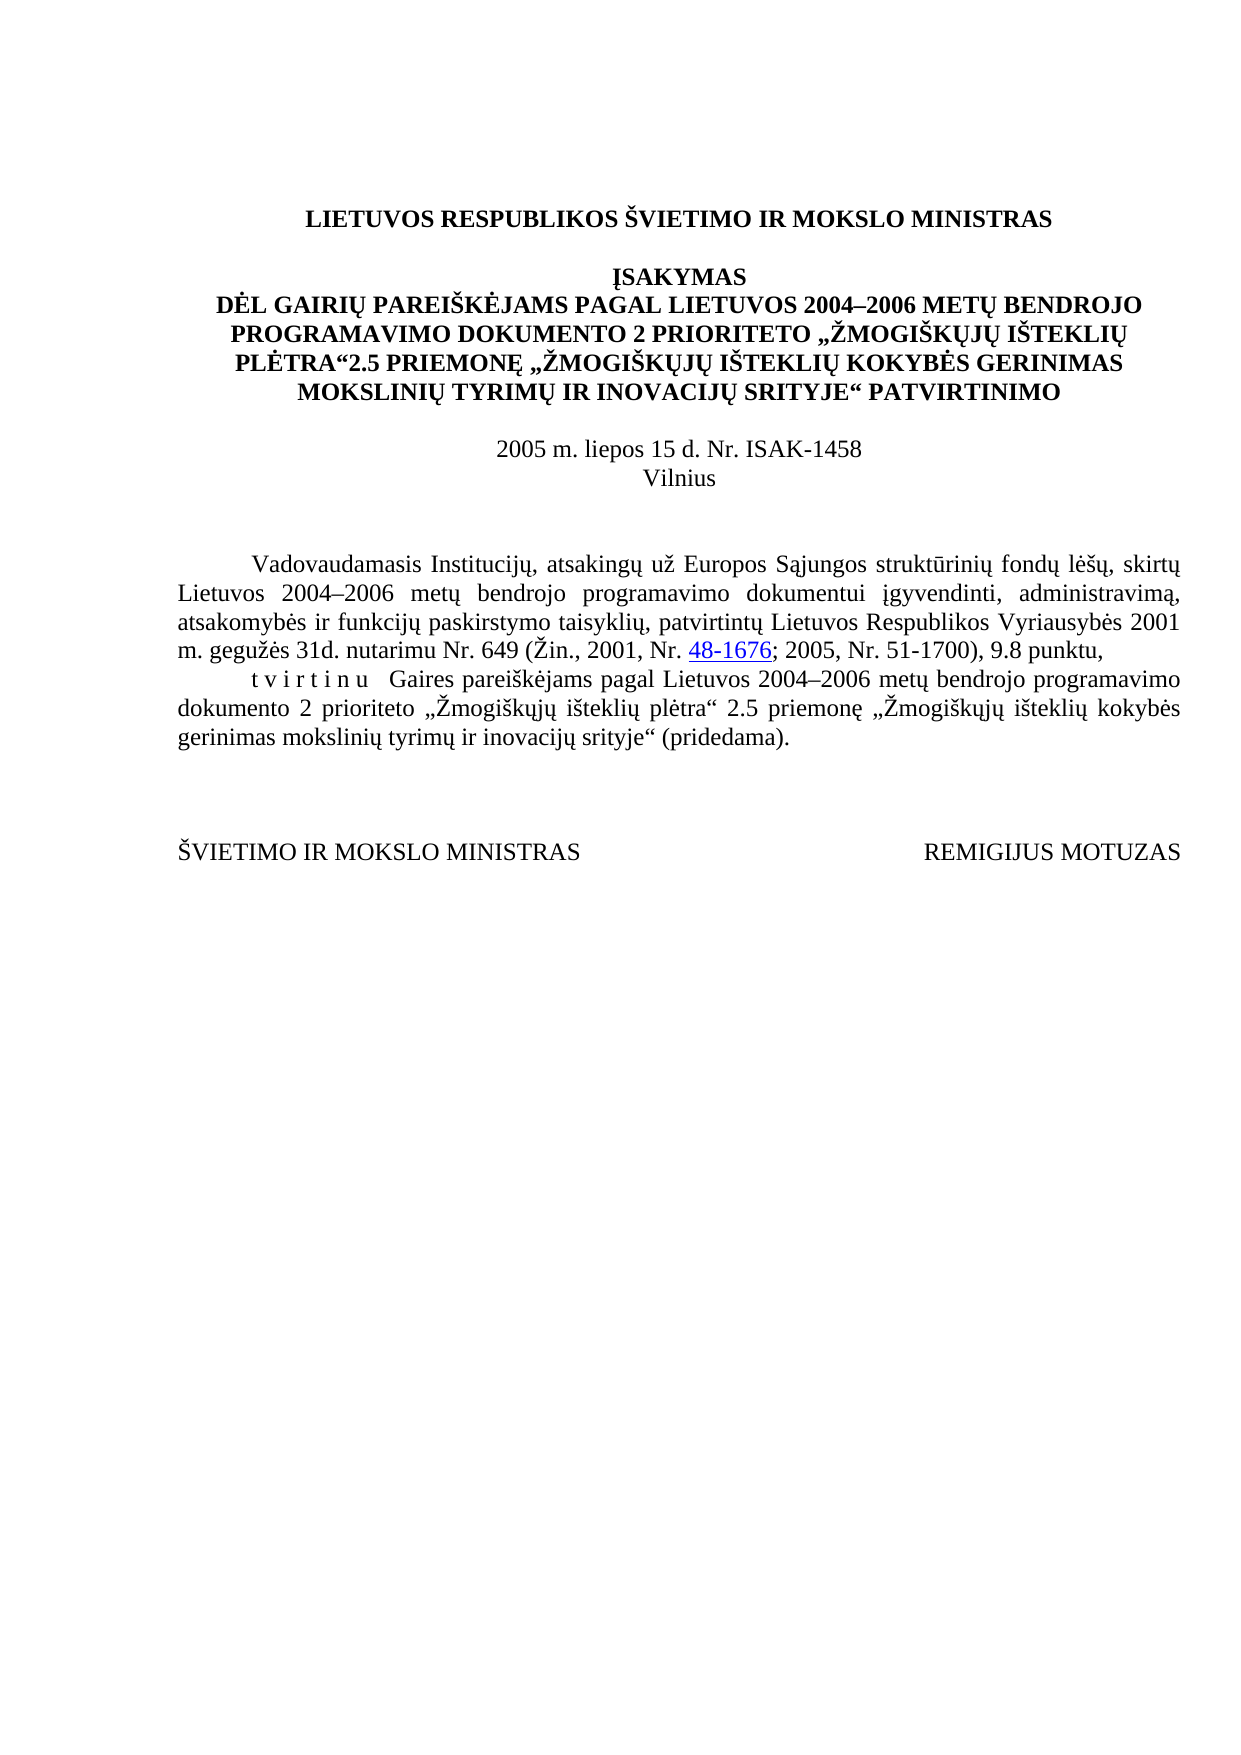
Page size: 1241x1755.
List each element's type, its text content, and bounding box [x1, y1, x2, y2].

text DĖL GAIRIŲ PAREIŠKĖJAMS PAGAL LIETUVOS 2004–2006 METŲ BENDROJO PROGRAMAVIMO DOKUMENTO 2 PRIORITETO „ŽMOGIŠKŲJŲ IŠTEKLIŲ PLĖTRA“2.5 PRIEMONĘ „ŽMOGIŠKŲJŲ IŠTEKLIŲ KOKYBĖS GERINIMAS MOKSLINIŲ TYRIMŲ IR INOVACIJŲ SRITYJE“ PATVIRTINIMO [177, 291, 1181, 406]
text tvirtinu Gaires pareiškėjams pagal Lietuvos 2004–2006 metų bendrojo programavimo dokumento 2 prioriteto „Žmogiškųjų išteklių plėtra“ 2.5 priemonę „Žmogiškųjų išteklių kokybės gerinimas mokslinių tyrimų ir inovacijų srityje“ (pridedama). [177, 664, 1181, 751]
text ĮSAKYMAS [177, 262, 1181, 291]
text Vilnius [177, 463, 1181, 492]
text 2005 m. liepos 15 d. Nr. ISAK-1458 [177, 434, 1181, 463]
text ŠVIETIMO IR MOKSLO MINISTRAS REMIGIJUS MOTUZAS [177, 837, 1181, 866]
text Vadovaudamasis Institucijų, atsakingų už Europos Sąjungos struktūrinių fondų lėšų, skirtų Lietuvos 2004–2006 metų bendrojo programavimo dokumentui įgyvendinti, administravimą, atsakomybės ir funkcijų paskirstymo taisyklių, patvirtintų Lietuvos Respublikos Vyriausybės 2001 m. gegužės 31d. nutarimu Nr. 649 (Žin., 2001, Nr. 48-1676; 2005, Nr. 51-1700), 9.8 punktu, [177, 549, 1181, 664]
text LIETUVOS RESPUBLIKOS ŠVIETIMO IR MOKSLO MINISTRAS [177, 204, 1181, 233]
